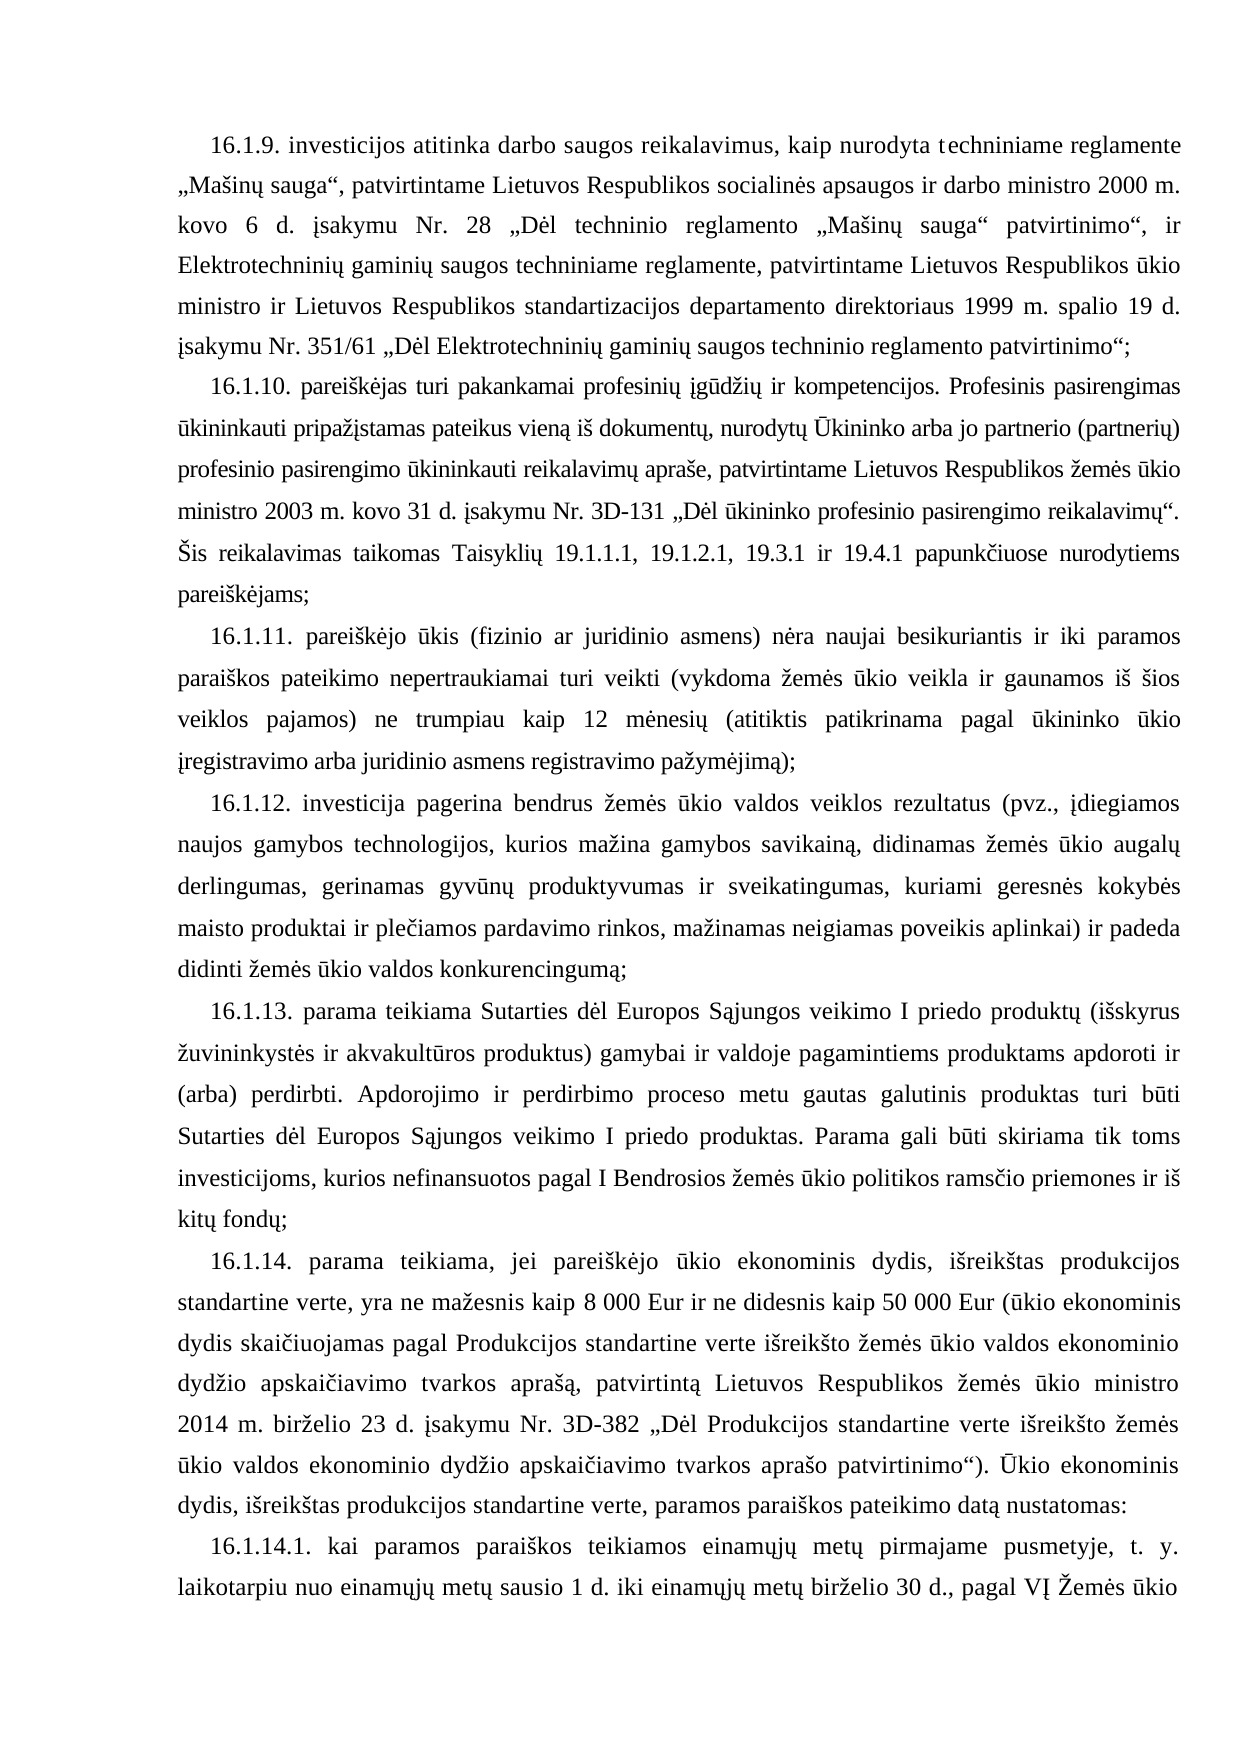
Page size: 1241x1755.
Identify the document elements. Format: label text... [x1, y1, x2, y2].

text 16.1.14.1. kai paramos paraiškos teikiamos einamųjų metų pirmajame pusmetyje, t. y. laikotarpiu nuo einamųjų metų sausio 1 d. iki einamųjų metų birželio 30 d., pagal VĮ Žemės ūkio [177, 1531, 1181, 1601]
text 16.1.12. investicija pagerina bendrus žemės ūkio valdos veiklos rezultatus (pvz., įdiegiamos naujos gamybos technologijos, kurios mažina gamybos savikainą, didinamas žemės ūkio augalų derlingumas, gerinamas gyvūnų produktyvumas ir sveikatingumas, kuriami geresnės kokybės maisto produktai ir plečiamos pardavimo rinkos, mažinamas neigiamas poveikis aplinkai) ir padeda didinti žemės ūkio valdos konkurencingumą; [177, 788, 1181, 983]
text 16.1.13. parama teikiama Sutarties dėl Europos Sąjungos veikimo I priedo produktų (išskyrus žuvininkystės ir akvakultūros produktus) gamybai ir valdoje pagamintiems produktams apdoroti ir (arba) perdirbti. Apdorojimo ir perdirbimo proceso metu gautas galutinis produktas turi būti Sutarties dėl Europos Sąjungos veikimo I priedo produktas. Parama gali būti skiriama tik toms investicijoms, kurios nefinansuotos pagal I Bendrosios žemės ūkio politikos ramsčio priemones ir iš kitų fondų; [177, 996, 1181, 1233]
text 16.1.9. investicijos atitinka darbo saugos reikalavimus, kaip nurodyta techniniame reglamente „Mašinų sauga“, patvirtintame Lietuvos Respublikos socialinės apsaugos ir darbo ministro 2000 m. kovo 6 d. įsakymu Nr. 28 „Dėl techninio reglamento „Mašinų sauga“ patvirtinimo“, ir Elektrotechninių gaminių saugos techniniame reglamente, patvirtintame Lietuvos Respublikos ūkio ministro ir Lietuvos Respublikos standartizacijos departamento direktoriaus 1999 m. spalio 19 d. įsakymu Nr. 351/61 „Dėl Elektrotechninių gaminių saugos techninio reglamento patvirtinimo“; [177, 130, 1181, 360]
text 16.1.11. pareiškėjo ūkis (fizinio ar juridinio asmens) nėra naujai besikuriantis ir iki paramos paraiškos pateikimo nepertraukiamai turi veikti (vykdoma žemės ūkio veikla ir gaunamos iš šios veiklos pajamos) ne trumpiau kaip 12 mėnesių (atitiktis patikrinama pagal ūkininko ūkio įregistravimo arba juridinio asmens registravimo pažymėjimą); [177, 621, 1181, 775]
text 16.1.10. pareiškėjas turi pakankamai profesinių įgūdžių ir kompetencijos. Profesinis pasirengimas ūkininkauti pripažįstamas pateikus vieną iš dokumentų, nurodytų Ūkininko arba jo partnerio (partnerių) profesinio pasirengimo ūkininkauti reikalavimų apraše, patvirtintame Lietuvos Respublikos žemės ūkio ministro 2003 m. kovo 31 d. įsakymu Nr. 3D-131 „Dėl ūkininko profesinio pasirengimo reikalavimų“. Šis reikalavimas taikomas Taisyklių 19.1.1.1, 19.1.2.1, 19.3.1 ir 19.4.1 papunkčiuose nurodytiems pareiškėjams; [177, 371, 1181, 608]
text 16.1.14. parama teikiama, jei pareiškėjo ūkio ekonominis dydis, išreikštas produkcijos standartine verte, yra ne mažesnis kaip 8 000 Eur ir ne didesnis kaip 50 000 Eur (ūkio ekonominis dydis skaičiuojamas pagal Produkcijos standartine verte išreikšto žemės ūkio valdos ekonominio dydžio apskaičiavimo tvarkos aprašą, patvirtintą Lietuvos Respublikos žemės ūkio ministro 2014 m. birželio 23 d. įsakymu Nr. 3D-382 „Dėl Produkcijos standartine verte išreikšto žemės ūkio valdos ekonominio dydžio apskaičiavimo tvarkos aprašo patvirtinimo“). Ūkio ekonominis dydis, išreikštas produkcijos standartine verte, paramos paraiškos pateikimo datą nustatomas: [177, 1246, 1181, 1519]
